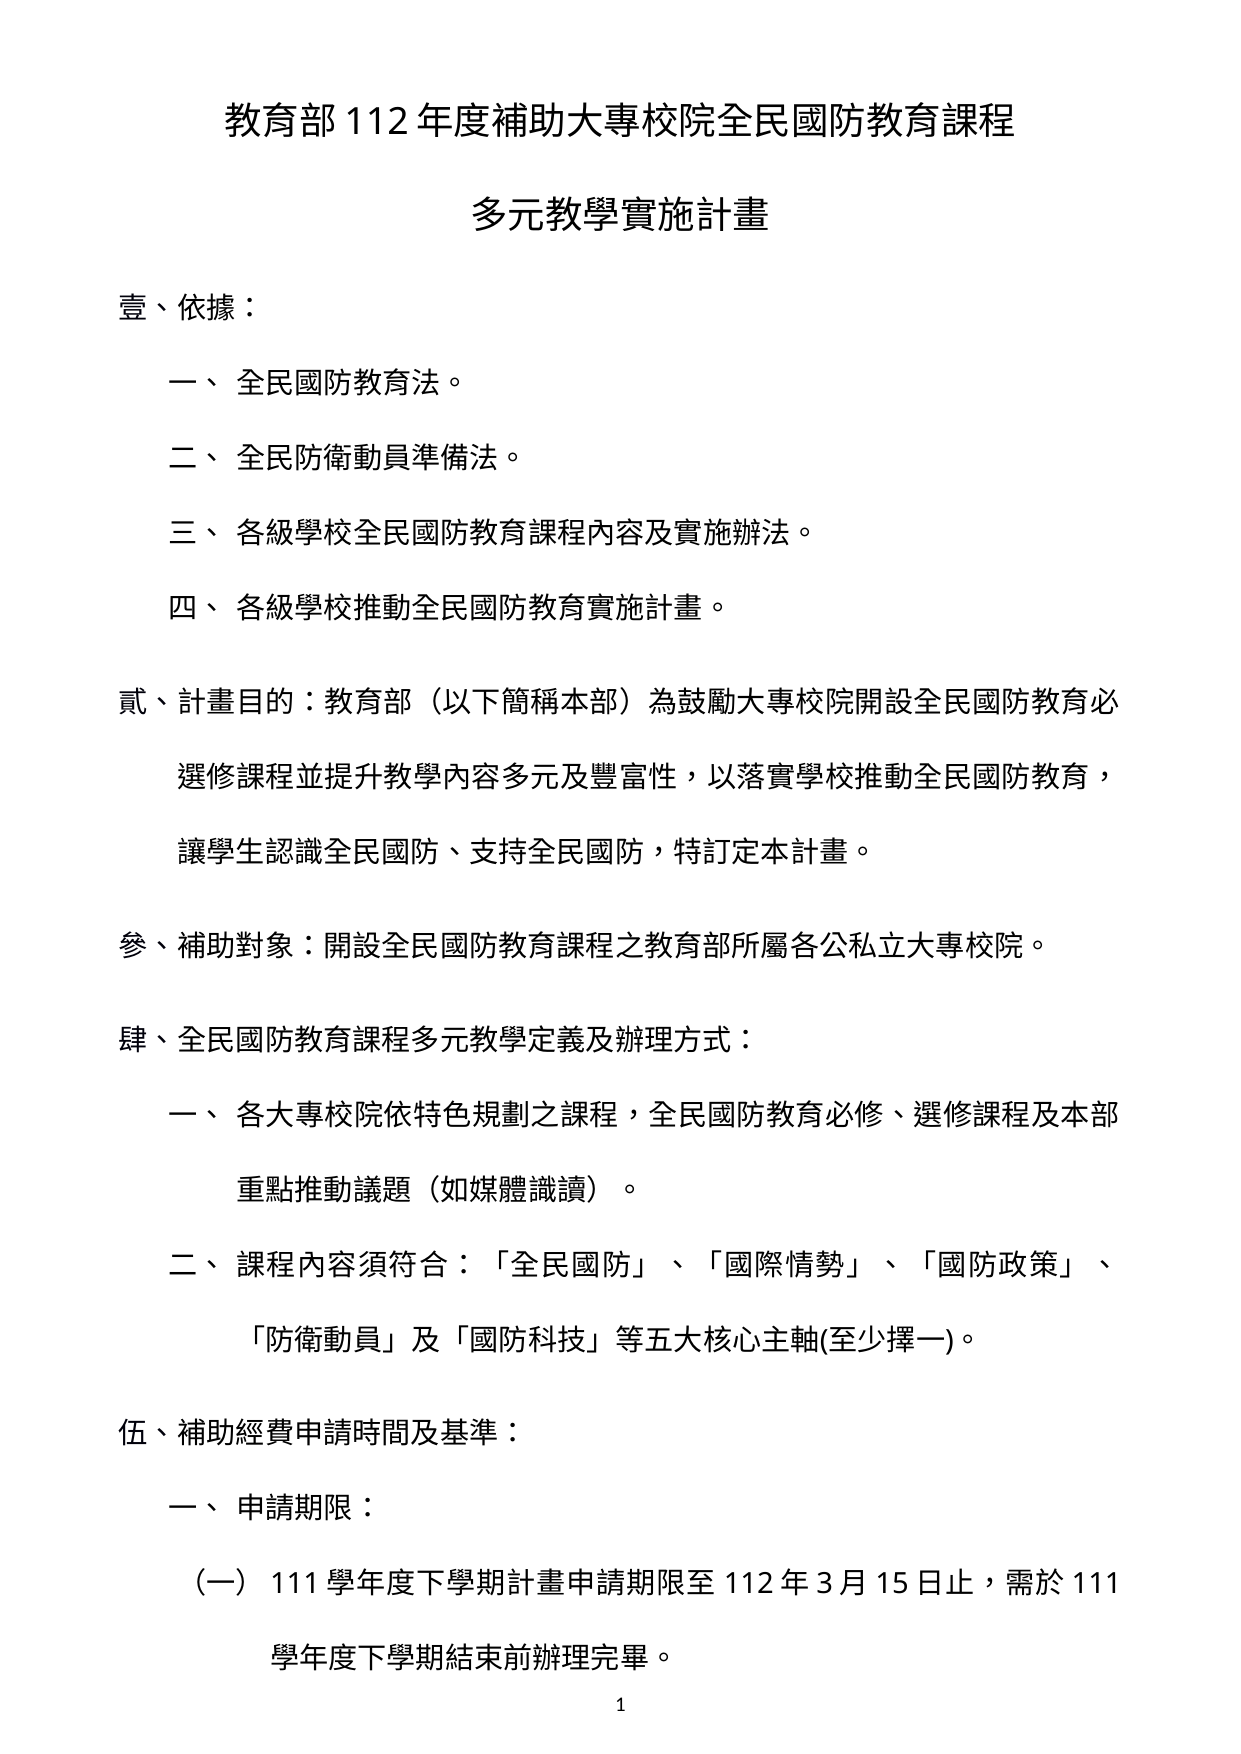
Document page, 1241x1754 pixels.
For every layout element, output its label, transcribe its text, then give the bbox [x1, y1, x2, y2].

list 111學年度下學期計畫申請期限至112年3月15日止，需於111學年度下學期結束前辦理完畢。 [177, 1537, 1122, 1687]
list 申請期限： [168, 1462, 1122, 1537]
list 課程內容須符合：「全民國防」、「國際情勢」、「國防政策」、「防衛動員」及「國防科技」等五大核心主軸(至少擇一)。 [168, 1218, 1122, 1368]
list 補助對象：開設全民國防教育課程之教育部所屬各公私立大專校院。 [118, 900, 1122, 975]
list 補助經費申請時間及基準： [118, 1387, 1122, 1462]
list 各級學校全民國防教育課程內容及實施辦法。 [168, 487, 1122, 562]
list 全民國防教育課程多元教學定義及辦理方式： [118, 993, 1122, 1068]
text 教育部112年度補助大專校院全民國防教育課程 [118, 75, 1122, 150]
text 多元教學實施計畫 [118, 168, 1122, 243]
list 全民防衛動員準備法。 [168, 412, 1122, 487]
list 各大專校院依特色規劃之課程，全民國防教育必修、選修課程及本部重點推動議題（如媒體識讀）。 [168, 1068, 1122, 1218]
list 全民國防教育法。 [168, 337, 1122, 412]
list 依據： [118, 262, 1122, 337]
list 各級學校推動全民國防教育實施計畫。 [168, 562, 1122, 637]
list 計畫目的：教育部（以下簡稱本部）為鼓勵大專校院開設全民國防教育必、選修課程並提升教學內容多元及豐富性，以落實學校推動全民國防教育，讓學生認識全民國防、支持全民國防，特訂定本計畫。 [118, 656, 1122, 881]
